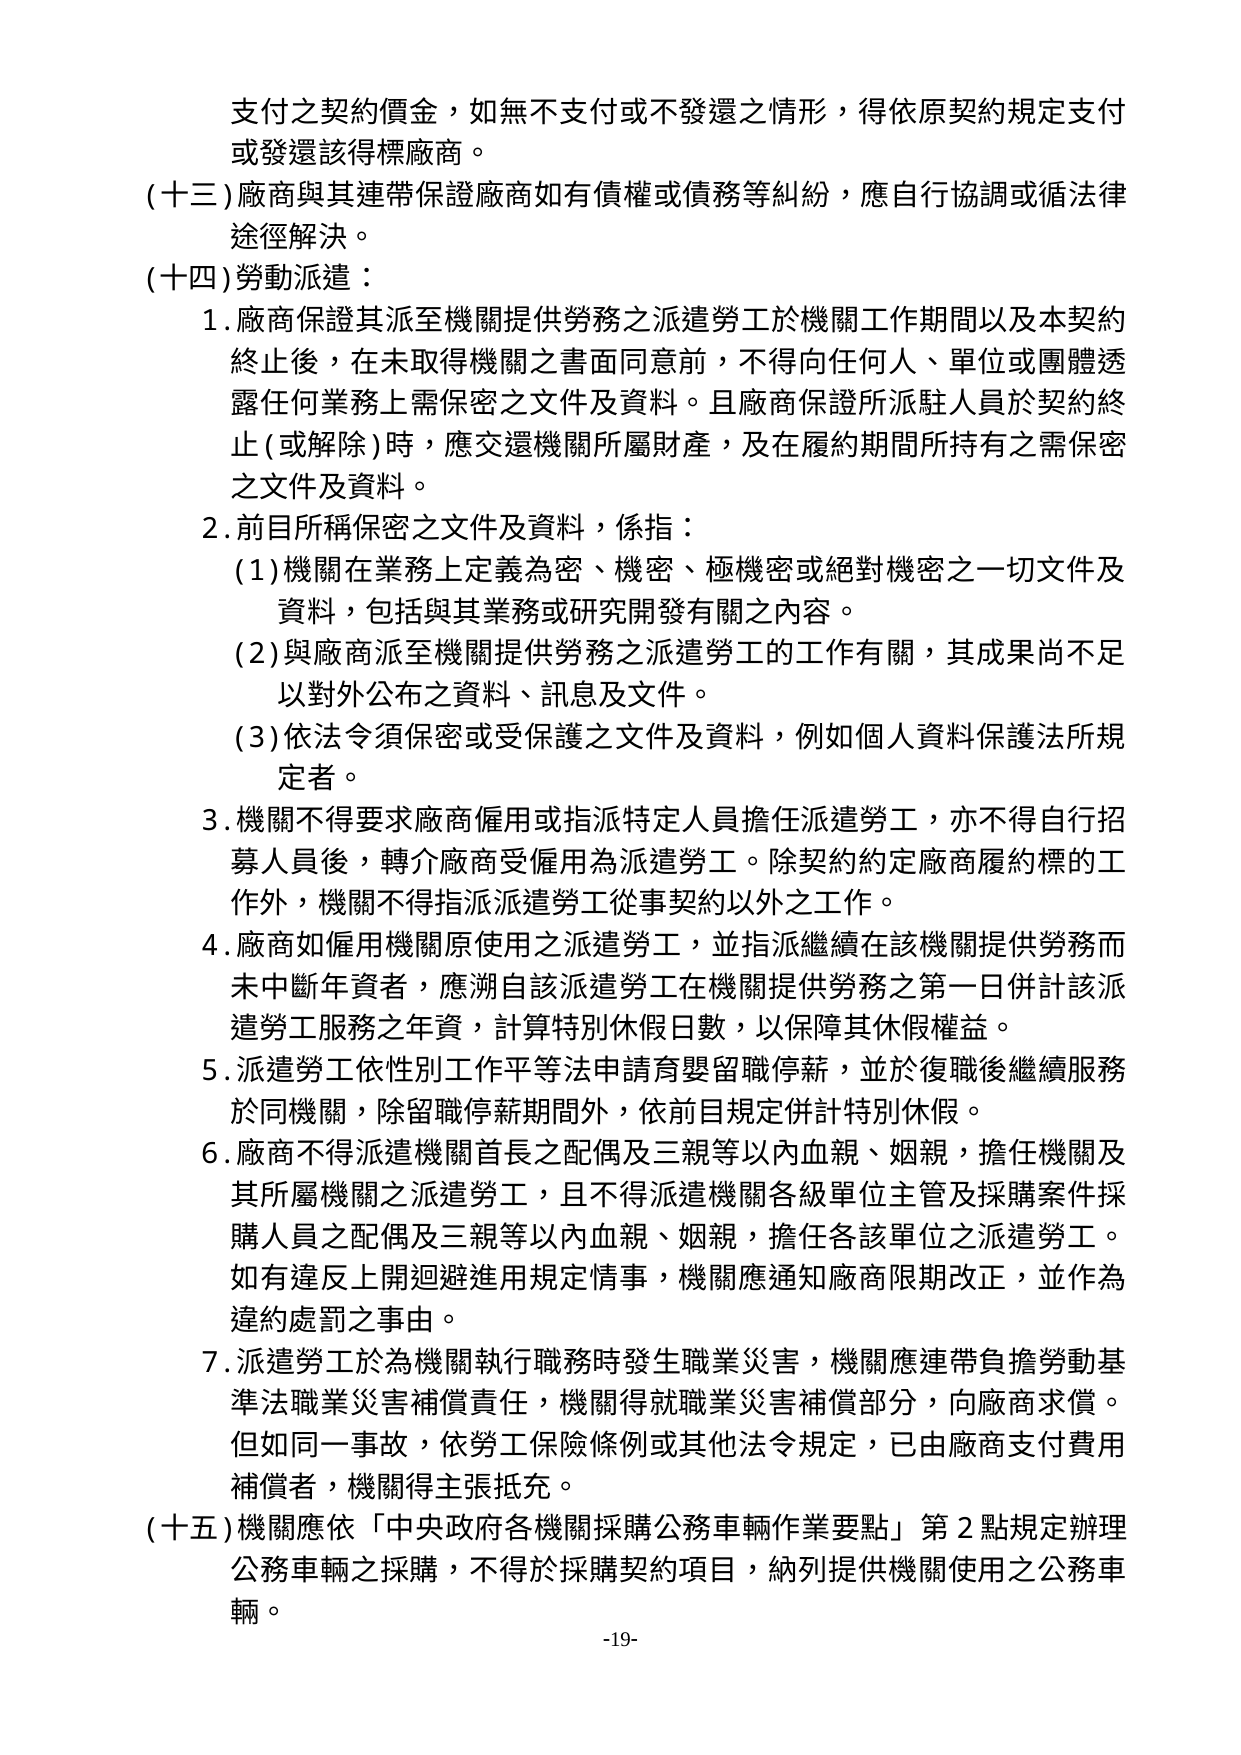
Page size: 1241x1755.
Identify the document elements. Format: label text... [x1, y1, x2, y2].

text 6.廠商不得派遣機關首長之配偶及三親等以內血親、姻親，擔任機關及其所屬機關之派遣勞工，且不得派遣機關各級單位主管及採購案件採購人員之配偶及三親等以內血親、姻親，擔任各該單位之派遣勞工。如有違反上開迴避進用規定情事，機關應通知廠商限期改正，並作為違約處罰之事由。 [201, 1130, 1128, 1339]
text 支付之契約價金，如無不支付或不發還之情形，得依原契約規定支付或發還該得標廠商。 [142, 89, 1128, 172]
text 1.廠商保證其派至機關提供勞務之派遣勞工於機關工作期間以及本契約終止後，在未取得機關之書面同意前，不得向任何人、單位或團體透露任何業務上需保密之文件及資料。且廠商保證所派駐人員於契約終止(或解除)時，應交還機關所屬財產，及在履約期間所持有之需保密之文件及資料。 [201, 297, 1128, 505]
text (十五)機關應依「中央政府各機關採購公務車輛作業要點」第2點規定辦理公務車輛之採購，不得於採購契約項目，納列提供機關使用之公務車輛。 [142, 1505, 1128, 1630]
text 5.派遣勞工依性別工作平等法申請育嬰留職停薪，並於復職後繼續服務於同機關，除留職停薪期間外，依前目規定併計特別休假。 [201, 1047, 1128, 1130]
text (3)依法令須保密或受保護之文件及資料，例如個人資料保護法所規定者。 [230, 714, 1128, 797]
text (十三)廠商與其連帶保證廠商如有債權或債務等糾紛，應自行協調或循法律途徑解決。 [142, 172, 1128, 255]
text 4.廠商如僱用機關原使用之派遣勞工，並指派繼續在該機關提供勞務而未中斷年資者，應溯自該派遣勞工在機關提供勞務之第一日併計該派遣勞工服務之年資，計算特別休假日數，以保障其休假權益。 [201, 922, 1128, 1047]
text (十四)勞動派遣： [142, 255, 1128, 297]
text 2.前目所稱保密之文件及資料，係指： [201, 505, 1128, 547]
text (2)與廠商派至機關提供勞務之派遣勞工的工作有關，其成果尚不足以對外公布之資料、訊息及文件。 [230, 630, 1128, 714]
text 7.派遣勞工於為機關執行職務時發生職業災害，機關應連帶負擔勞動基準法職業災害補償責任，機關得就職業災害補償部分，向廠商求償。但如同一事故，依勞工保險條例或其他法令規定，已由廠商支付費用補償者，機關得主張抵充。 [201, 1339, 1128, 1505]
text (1)機關在業務上定義為密、機密、極機密或絕對機密之一切文件及資料，包括與其業務或研究開發有關之內容。 [230, 547, 1128, 630]
text 3.機關不得要求廠商僱用或指派特定人員擔任派遣勞工，亦不得自行招募人員後，轉介廠商受僱用為派遣勞工。除契約約定廠商履約標的工作外，機關不得指派派遣勞工從事契約以外之工作。 [201, 797, 1128, 922]
